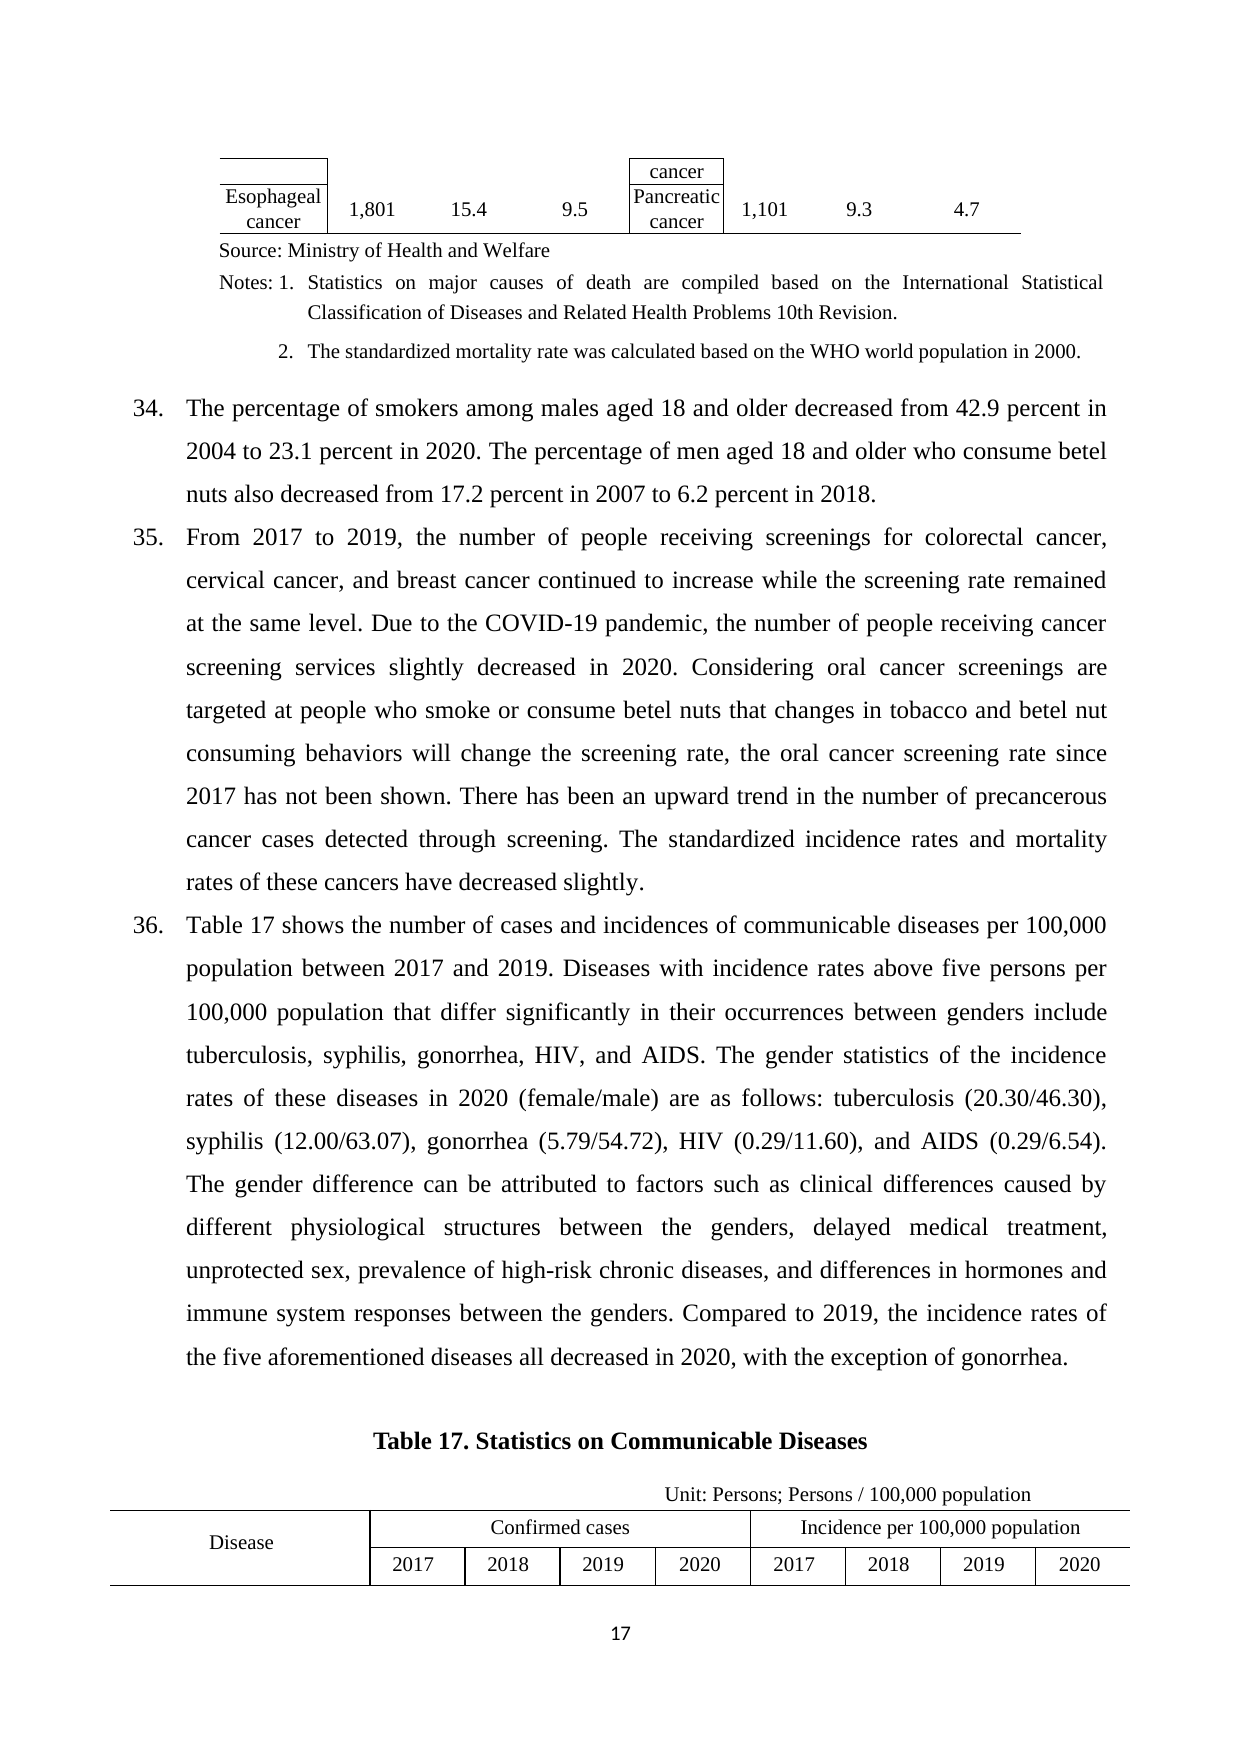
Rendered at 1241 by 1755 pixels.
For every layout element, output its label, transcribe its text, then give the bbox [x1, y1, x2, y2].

list From 2017 to 2019, the number of people receiving screenings for colorectal cancer, cervical cancer, and breast cancer continued to increase while the screening rate remained at the same level. Due to the COVID-19 pandemic, the number of people receiving cancer screening services slightly decreased in 2020. Considering oral cancer screenings are targeted at people who smoke or consume betel nuts that changes in tobacco and betel nut consuming behaviors will change the screening rate, the oral cancer screening rate since 2017 has not been shown. There has been an upward trend in the number of precancerous cancer cases detected through screening. The standardized incidence rates and mortality rates of these cancers have decreased slightly. [133, 522, 1108, 896]
text Notes: 1. Statistics on major causes of death are compiled based on the International Statistical Classification of Diseases and Related Health Problems 10th Revision. [219, 270, 1105, 324]
table_cell [724, 158, 806, 183]
table_cell [220, 159, 327, 183]
table_cell 2017 [371, 1548, 464, 1584]
table_cell 2018 [846, 1548, 940, 1584]
text Source: Ministry of Health and Welfare [218, 238, 1199, 262]
table_cell Esophageal cancer [220, 185, 327, 233]
table_cell 2019 [561, 1548, 655, 1584]
table_cell Pancreatic cancer [630, 185, 723, 233]
text Unit: Persons; Persons / 100,000 population [42, 1481, 1031, 1506]
table_cell [912, 158, 1021, 183]
table_header Confirmed cases [371, 1511, 750, 1547]
table_cell 9.3 [806, 184, 912, 233]
table_cell 2018 [466, 1548, 559, 1584]
table_cell 2019 [941, 1548, 1035, 1584]
list Table 17 shows the number of cases and incidences of communicable diseases per 100,000 population between 2017 and 2019. Diseases with incidence rates above five persons per 100,000 population that differ significantly in their occurrences between genders include tuberculosis, syphilis, gonorrhea, HIV, and AIDS. The gender statistics of the incidence rates of these diseases in 2020 (female/male) are as follows: tuberculosis (20.30/46.30), syphilis (12.00/63.07), gonorrhea (5.79/54.72), HIV (0.29/11.60), and AIDS (0.29/6.54). The gender difference can be attributed to factors such as clinical differences caused by different physiological structures between the genders, delayed medical treatment, unprotected sex, prevalence of high-risk chronic diseases, and differences in hormones and immune system responses between the genders. Compared to 2019, the incidence rates of the five aforementioned diseases all decreased in 2020, with the exception of gonorrhea. [133, 910, 1108, 1370]
table_cell [520, 158, 629, 183]
table_header Disease [110, 1511, 369, 1584]
table_cell cancer [630, 159, 723, 183]
table_header Incidence per 100,000 population [751, 1511, 1130, 1547]
table_cell 4.7 [912, 184, 1021, 233]
table_cell 2020 [1036, 1548, 1130, 1584]
text Table 17. Statistics on Communicable Diseases [42, 1426, 1199, 1455]
table_cell 9.5 [520, 184, 629, 233]
table_cell 2017 [751, 1548, 845, 1584]
table_cell [328, 158, 417, 183]
table_cell 2020 [656, 1548, 750, 1584]
table_cell [806, 158, 912, 183]
table_cell 1,801 [328, 184, 417, 233]
table_cell [418, 158, 520, 183]
table_cell 1,101 [724, 184, 806, 233]
list The percentage of smokers among males aged 18 and older decreased from 42.9 percent in 2004 to 23.1 percent in 2020. The percentage of men aged 18 and older who consume betel nuts also decreased from 17.2 percent in 2007 to 6.2 percent in 2018. [133, 393, 1108, 508]
text 2. The standardized mortality rate was calculated based on the WHO world population in 2000. [278, 338, 1105, 363]
table_cell 15.4 [418, 184, 520, 233]
